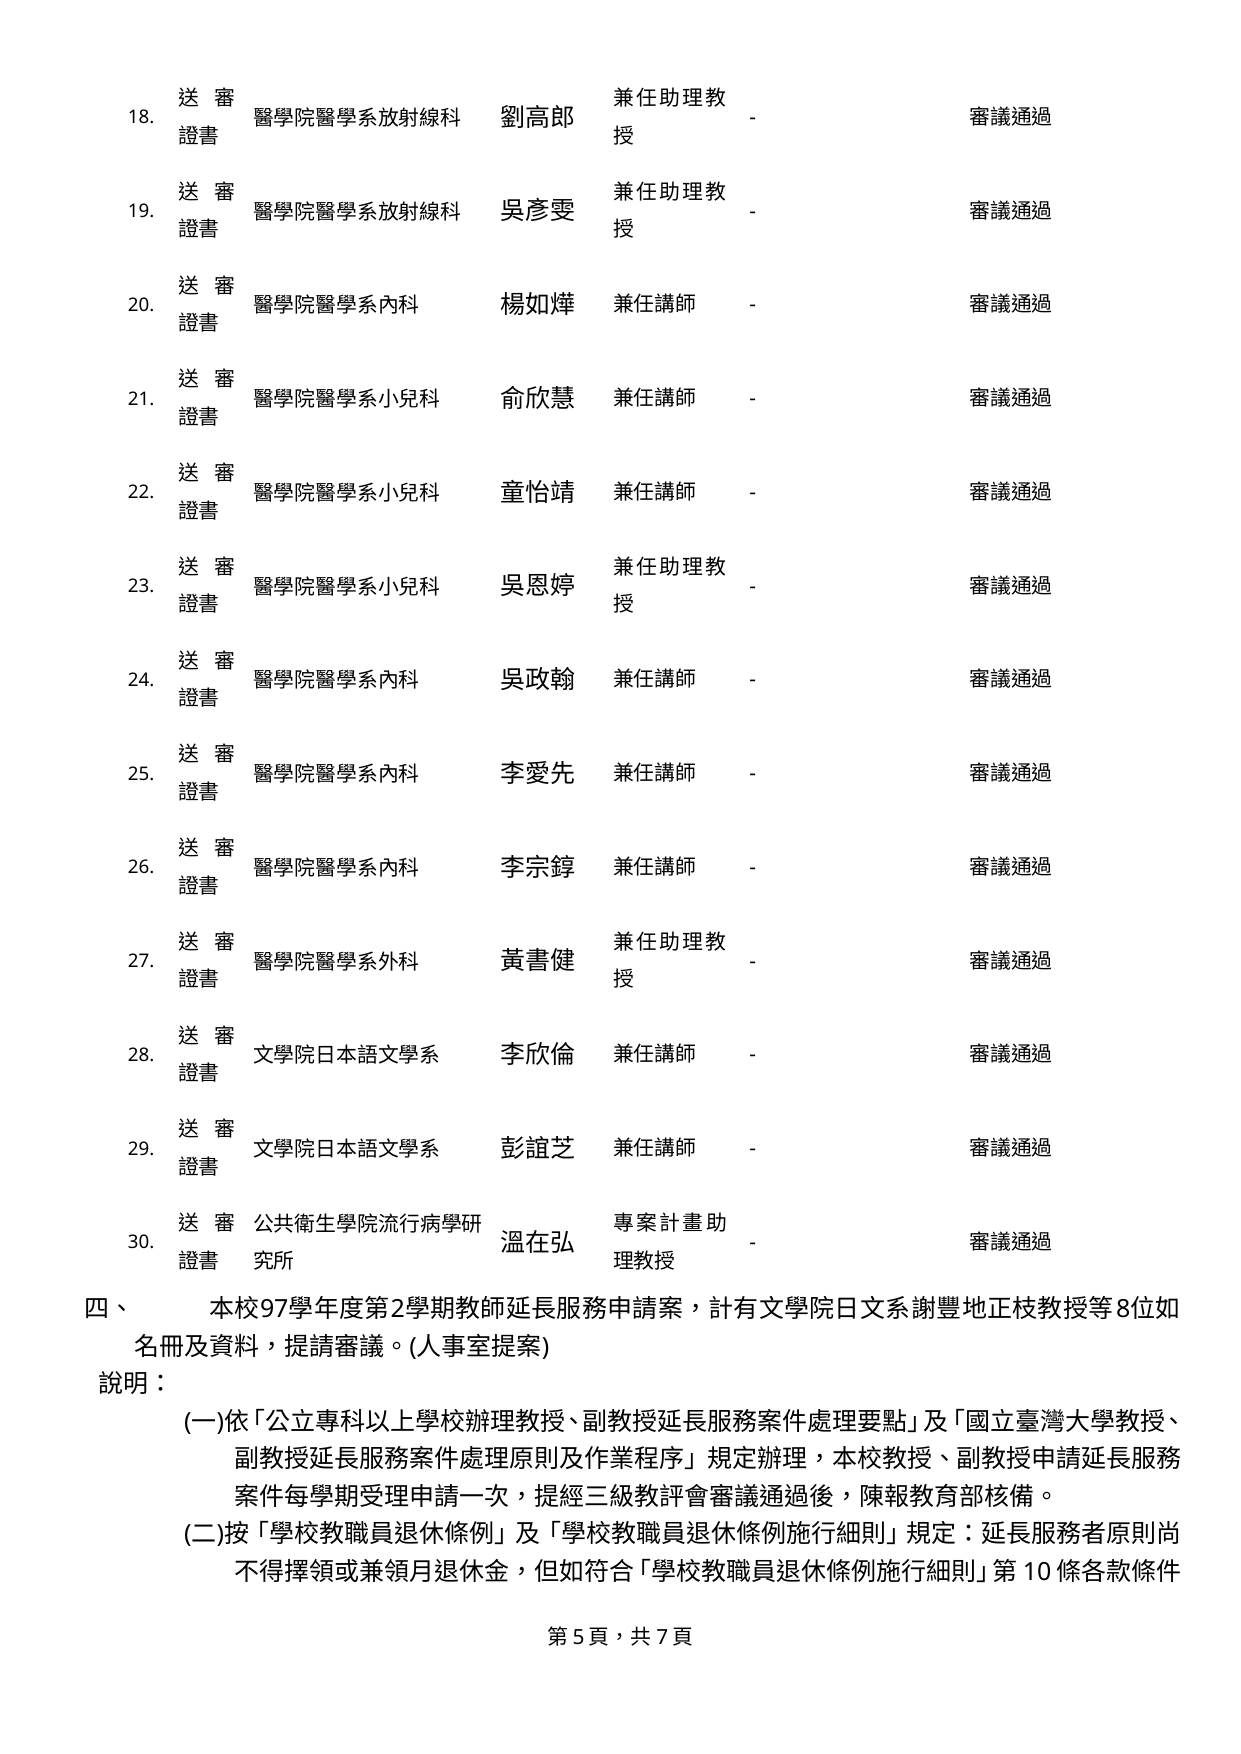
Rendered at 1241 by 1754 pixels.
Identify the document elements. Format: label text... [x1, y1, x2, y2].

table_cell - [738, 163, 963, 257]
table_cell 醫學院醫學系內科 [247, 820, 494, 913]
table_cell 醫學院醫學系小兒科 [247, 351, 494, 444]
table_cell 26. [115, 820, 172, 913]
table_cell 李宗錞 [494, 820, 607, 913]
text (二)按「學校教職員退休條例」及「學校教職員退休條例施行細則」規定：延長服務者原則尚不得擇領或兼領月退休金，但如符合「學校教職員退休條例施行細則」第10條各款條件 [184, 1513, 1181, 1588]
table_cell 29. [115, 1101, 172, 1194]
table_cell 文學院日本語文學系 [247, 1007, 494, 1101]
table_cell 23. [115, 538, 172, 632]
table_cell 送審證書 [172, 70, 247, 163]
table_cell 27. [115, 913, 172, 1007]
table_cell 審議通過 [963, 726, 1179, 819]
table_cell - [738, 70, 963, 163]
table_cell 公共衛生學院流行病學研究所 [247, 1195, 494, 1288]
table_cell - [738, 820, 963, 913]
table_cell 送審證書 [172, 445, 247, 538]
table_cell 審議通過 [963, 1007, 1179, 1101]
table_cell 審議通過 [963, 351, 1179, 444]
table_cell 專案計畫助理教授 [607, 1195, 738, 1288]
table_cell - [738, 632, 963, 726]
table_cell 黃書健 [494, 913, 607, 1007]
list 本校97學年度第2學期教師延長服務申請案，計有文學院日文系謝豐地正枝教授等8位如名冊及資料，提請審議。(人事室提案) [84, 1288, 1181, 1363]
table_cell 24. [115, 632, 172, 726]
table_cell 醫學院醫學系小兒科 [247, 445, 494, 538]
table_cell 兼任講師 [607, 820, 738, 913]
table_cell 醫學院醫學系內科 [247, 257, 494, 351]
table_cell - [738, 913, 963, 1007]
table_cell 審議通過 [963, 163, 1179, 257]
table_cell 吳政翰 [494, 632, 607, 726]
table_cell 20. [115, 257, 172, 351]
table_cell 送審證書 [172, 1195, 247, 1288]
table_cell 送審證書 [172, 1007, 247, 1101]
table_cell 22. [115, 445, 172, 538]
table_cell 送審證書 [172, 632, 247, 726]
table_cell 兼任講師 [607, 257, 738, 351]
table_cell 19. [115, 163, 172, 257]
table_cell 審議通過 [963, 1101, 1179, 1194]
table_cell - [738, 538, 963, 632]
table_cell 醫學院醫學系小兒科 [247, 538, 494, 632]
table_cell 俞欣慧 [494, 351, 607, 444]
table_cell 童怡靖 [494, 445, 607, 538]
table_cell 醫學院醫學系內科 [247, 632, 494, 726]
table_cell 兼任講師 [607, 726, 738, 819]
table_cell - [738, 1101, 963, 1194]
table_cell 21. [115, 351, 172, 444]
table_cell 審議通過 [963, 538, 1179, 632]
table_cell 送審證書 [172, 351, 247, 444]
table_cell 醫學院醫學系內科 [247, 726, 494, 819]
table_cell 審議通過 [963, 913, 1179, 1007]
table_cell 審議通過 [963, 632, 1179, 726]
table_cell 兼任助理教授 [607, 913, 738, 1007]
table_cell 劉高郎 [494, 70, 607, 163]
table_cell 送審證書 [172, 538, 247, 632]
table_cell 送審證書 [172, 1101, 247, 1194]
table_cell 兼任講師 [607, 1101, 738, 1194]
table_cell - [738, 351, 963, 444]
table_cell 楊如燁 [494, 257, 607, 351]
table_cell - [738, 1195, 963, 1288]
table_cell 吳彥雯 [494, 163, 607, 257]
table_cell 18. [115, 70, 172, 163]
text 說明： [59, 1363, 1181, 1401]
table_cell 彭誼芝 [494, 1101, 607, 1194]
table_cell 審議通過 [963, 445, 1179, 538]
table_cell 兼任講師 [607, 351, 738, 444]
table_cell 兼任助理教授 [607, 70, 738, 163]
table_cell 兼任講師 [607, 445, 738, 538]
table_cell - [738, 726, 963, 819]
table_cell 溫在弘 [494, 1195, 607, 1288]
table_cell 25. [115, 726, 172, 819]
table_cell 文學院日本語文學系 [247, 1101, 494, 1194]
table_cell 兼任助理教授 [607, 538, 738, 632]
table_cell 審議通過 [963, 1195, 1179, 1288]
table_cell 30. [115, 1195, 172, 1288]
table_cell 醫學院醫學系放射線科 [247, 163, 494, 257]
table_cell 審議通過 [963, 820, 1179, 913]
table_cell 李愛先 [494, 726, 607, 819]
table_cell 送審證書 [172, 257, 247, 351]
table_cell 醫學院醫學系外科 [247, 913, 494, 1007]
table_cell - [738, 1007, 963, 1101]
table_cell 送審證書 [172, 820, 247, 913]
table_cell - [738, 257, 963, 351]
table_cell - [738, 445, 963, 538]
table_cell 28. [115, 1007, 172, 1101]
table_cell 吳恩婷 [494, 538, 607, 632]
table_cell 送審證書 [172, 726, 247, 819]
table_cell 審議通過 [963, 70, 1179, 163]
table_cell 兼任助理教授 [607, 163, 738, 257]
table_cell 李欣倫 [494, 1007, 607, 1101]
table_cell 送審證書 [172, 163, 247, 257]
table_cell 兼任講師 [607, 1007, 738, 1101]
text (一)依「公立專科以上學校辦理教授、副教授延長服務案件處理要點」及「國立臺灣大學教授、副教授延長服務案件處理原則及作業程序」規定辦理，本校教授、副教授申請延長服務案件每學期受理申請一次，提經三級教評會審議通過後，陳報教育部核備。 [184, 1401, 1181, 1513]
table_cell 醫學院醫學系放射線科 [247, 70, 494, 163]
table_cell 兼任講師 [607, 632, 738, 726]
table_cell 送審證書 [172, 913, 247, 1007]
table_cell 審議通過 [963, 257, 1179, 351]
